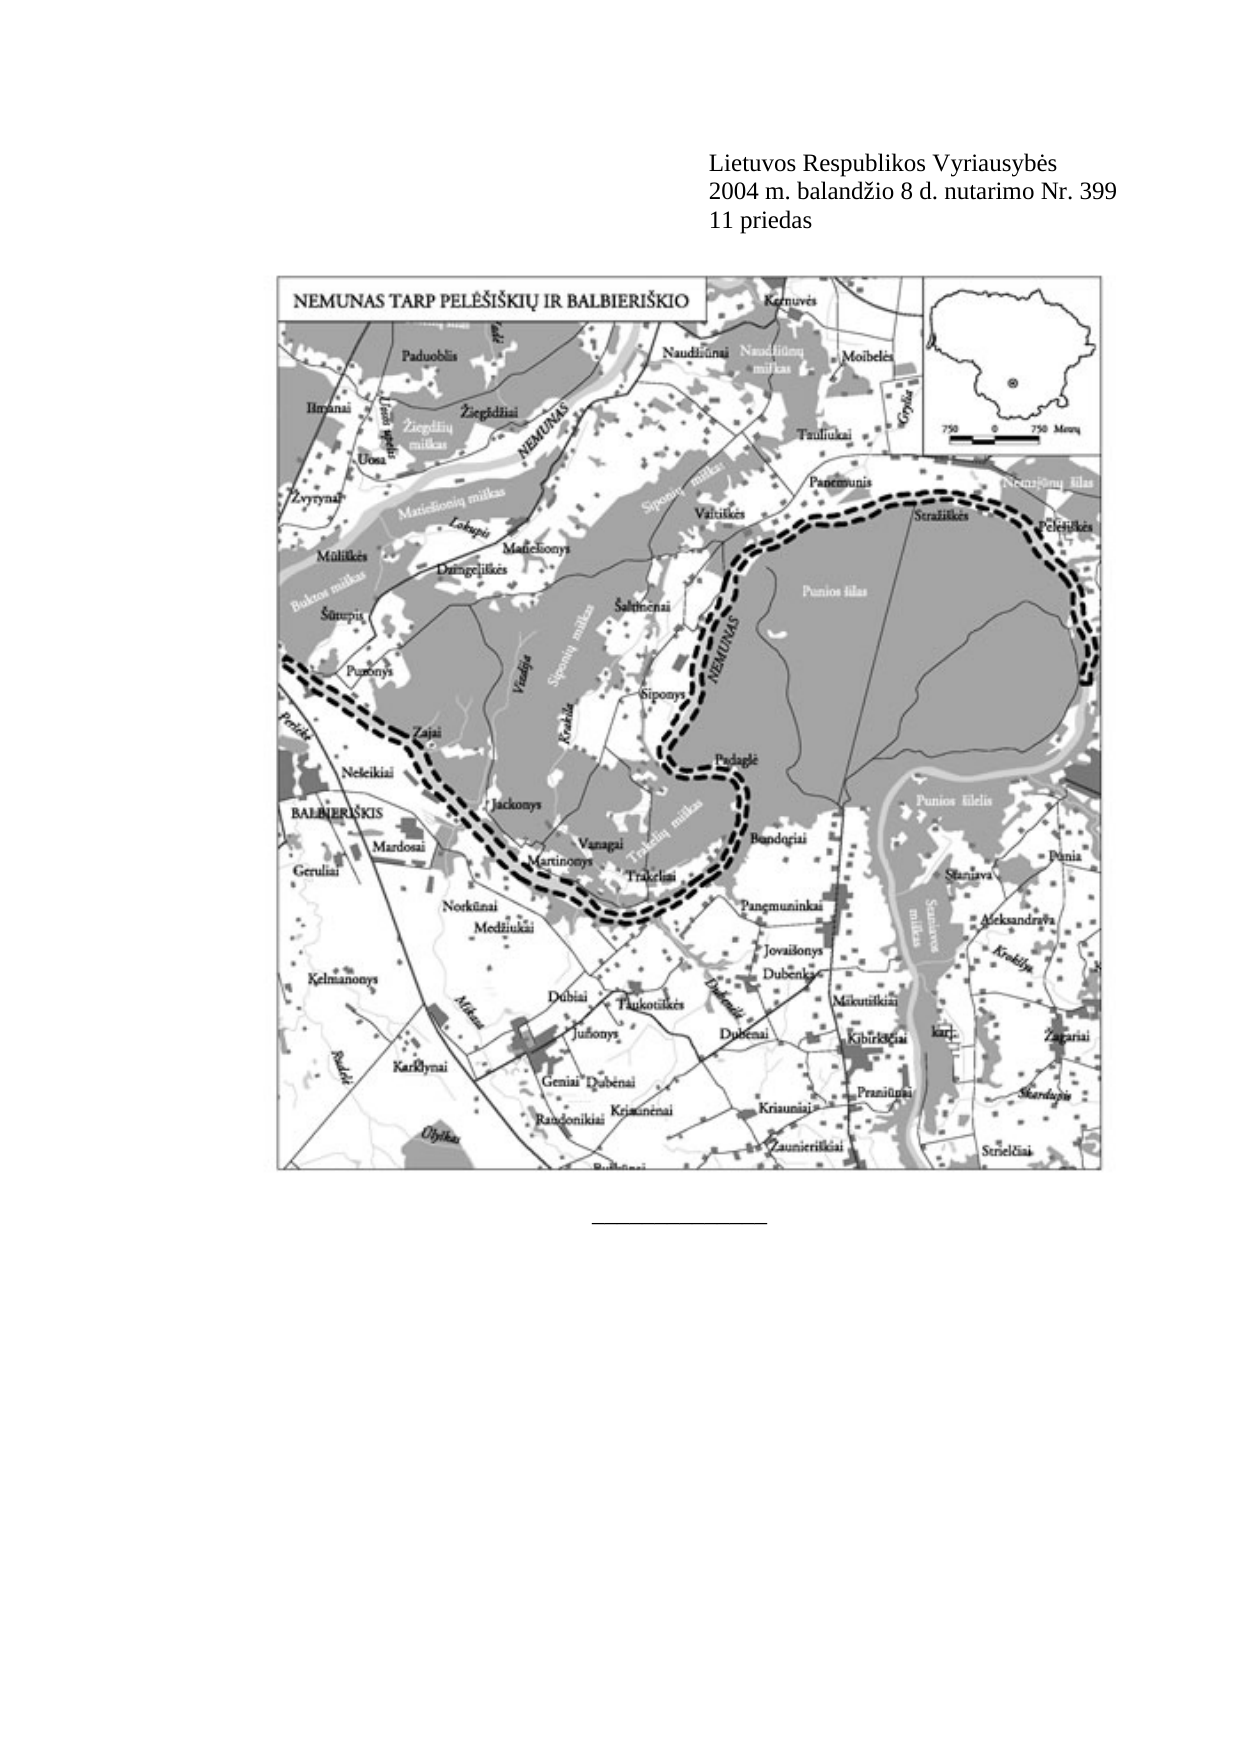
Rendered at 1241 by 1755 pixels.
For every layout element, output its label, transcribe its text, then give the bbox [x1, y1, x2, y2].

text 11 priedas [177, 205, 1181, 234]
text ______________ [177, 1198, 1181, 1227]
text Lietuvos Respublikos Vyriausybės [177, 148, 1181, 176]
text 2004 m. balandžio 8 d. nutarimo Nr. 399 [177, 176, 1181, 205]
